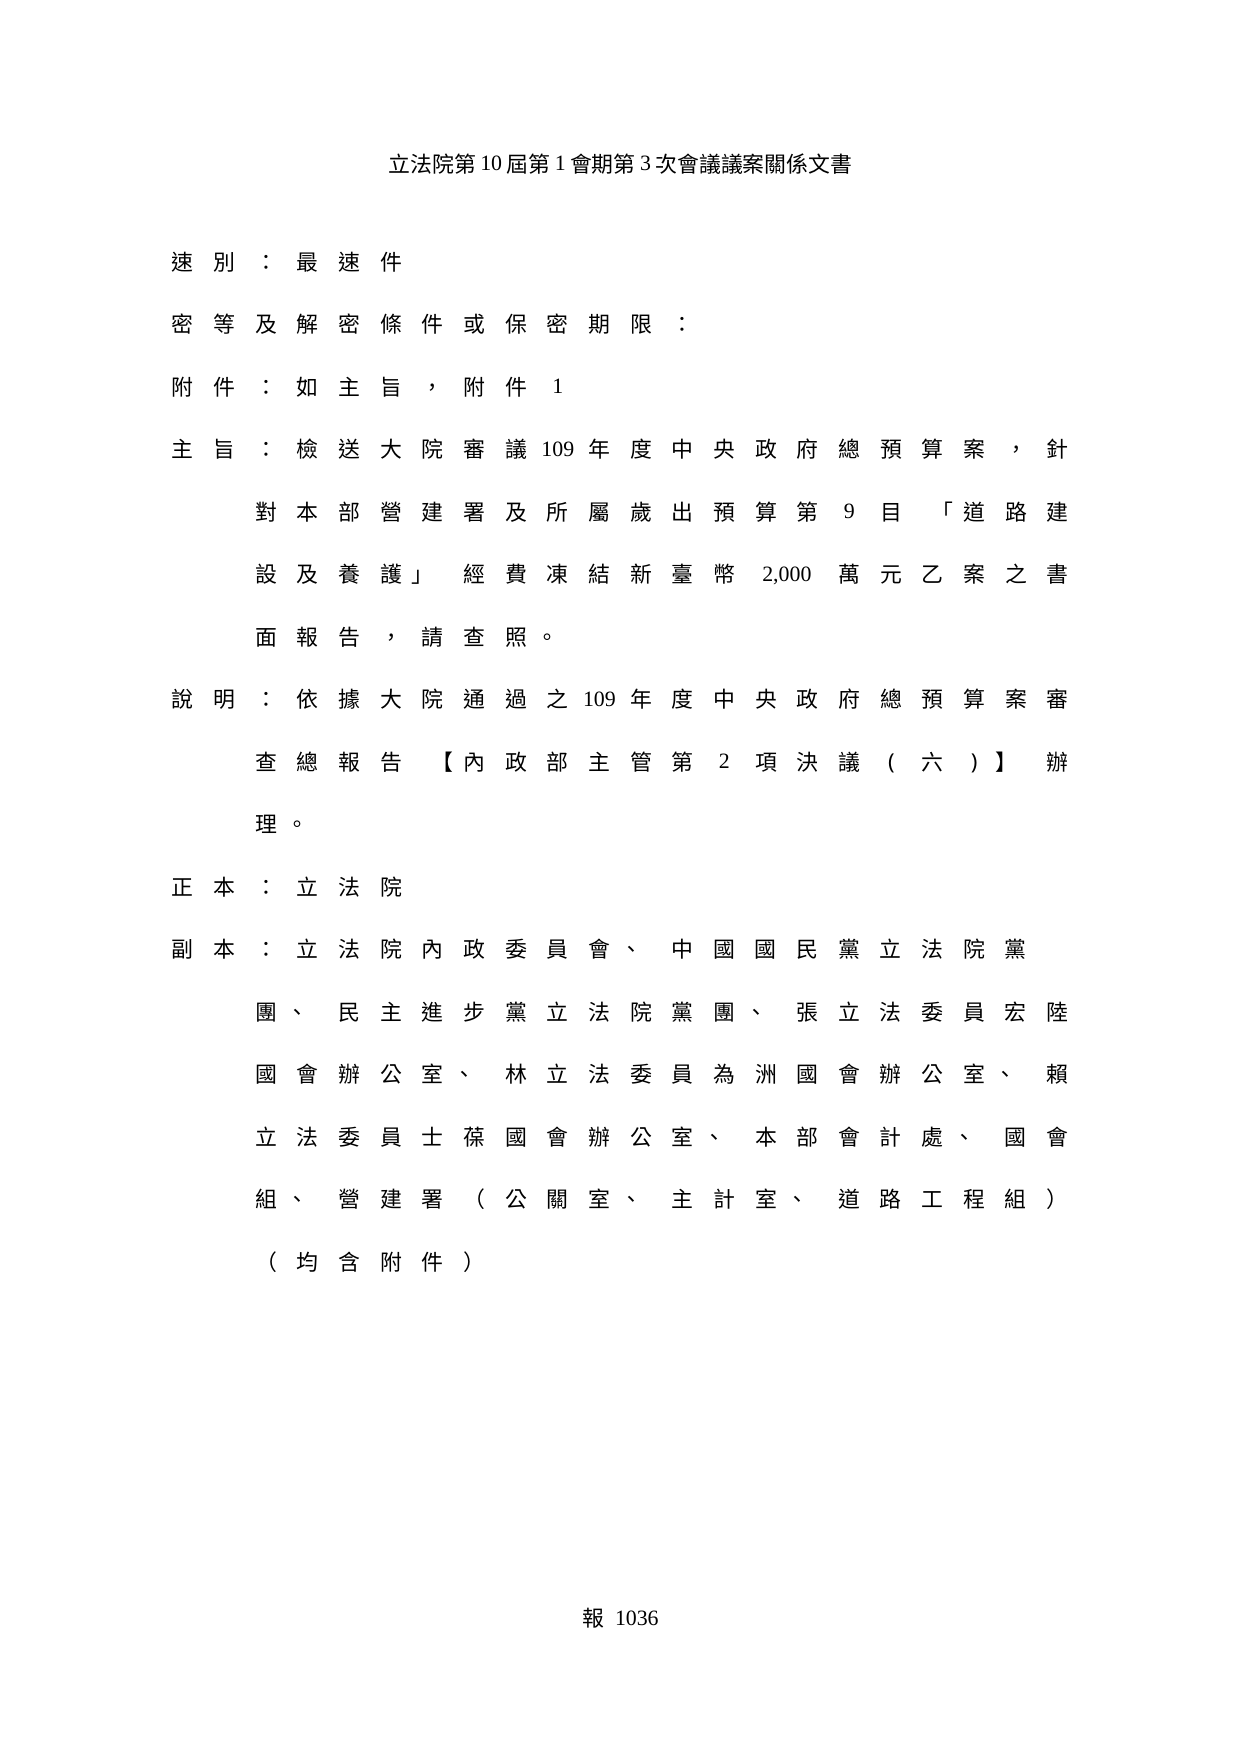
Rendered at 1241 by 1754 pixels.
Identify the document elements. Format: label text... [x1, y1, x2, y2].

text 副本：立法院內政委員會、中國國民黨立法院黨團、民主進步黨立法院黨團、張立法委員宏陸國會辦公室、林立法委員為洲國會辦公室、賴立法委員士葆國會辦公室、本部會計處、國會組、營建署（公關室、主計室、道路工程組）（均含附件） [162, 906, 1078, 1281]
text 說明：依據大院通過之109年度中央政府總預算案審查總報告【內政部主管第2項決議(六)】辦理。 [162, 656, 1078, 844]
text 正本：立法院 [162, 844, 1078, 906]
text 主旨：檢送大院審議109年度中央政府總預算案，針對本部營建署及所屬歲出預算第9目「道路建設及養護」經費凍結新臺幣2,000萬元乙案之書面報告，請查照。 [162, 406, 1078, 656]
text 密等及解密條件或保密期限： [162, 281, 1078, 344]
text 附件：如主旨，附件1 [162, 344, 1078, 406]
text 速別：最速件 [162, 219, 1078, 281]
